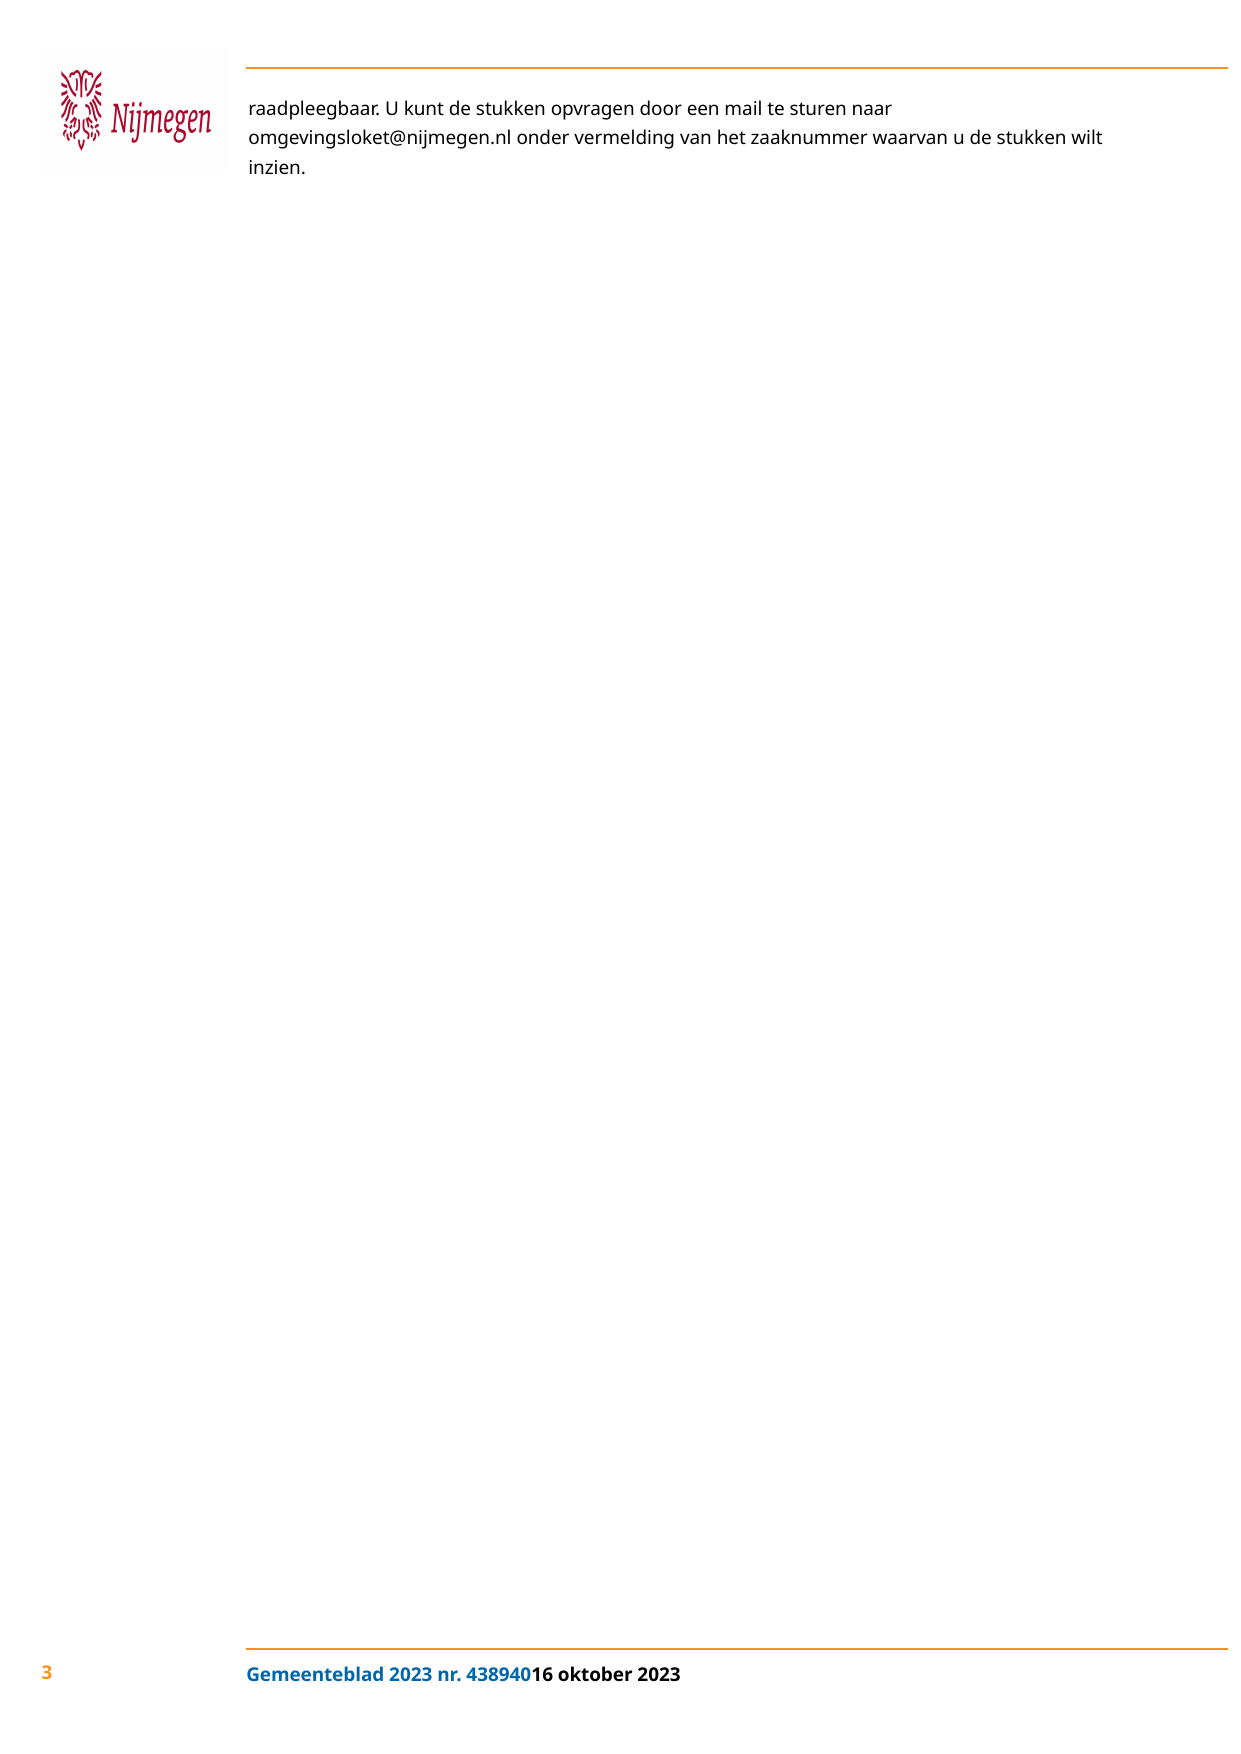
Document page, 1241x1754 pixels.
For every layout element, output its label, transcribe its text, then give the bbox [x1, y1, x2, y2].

picture [41, 47, 231, 172]
text raadpleegbaar. U kunt de stukken opvragen door een mail te sturen naar omgevingsloket@nijmegen.nl onder vermelding van het zaaknummer waarvan u de stukken wilt inzien. [248, 95, 1152, 180]
